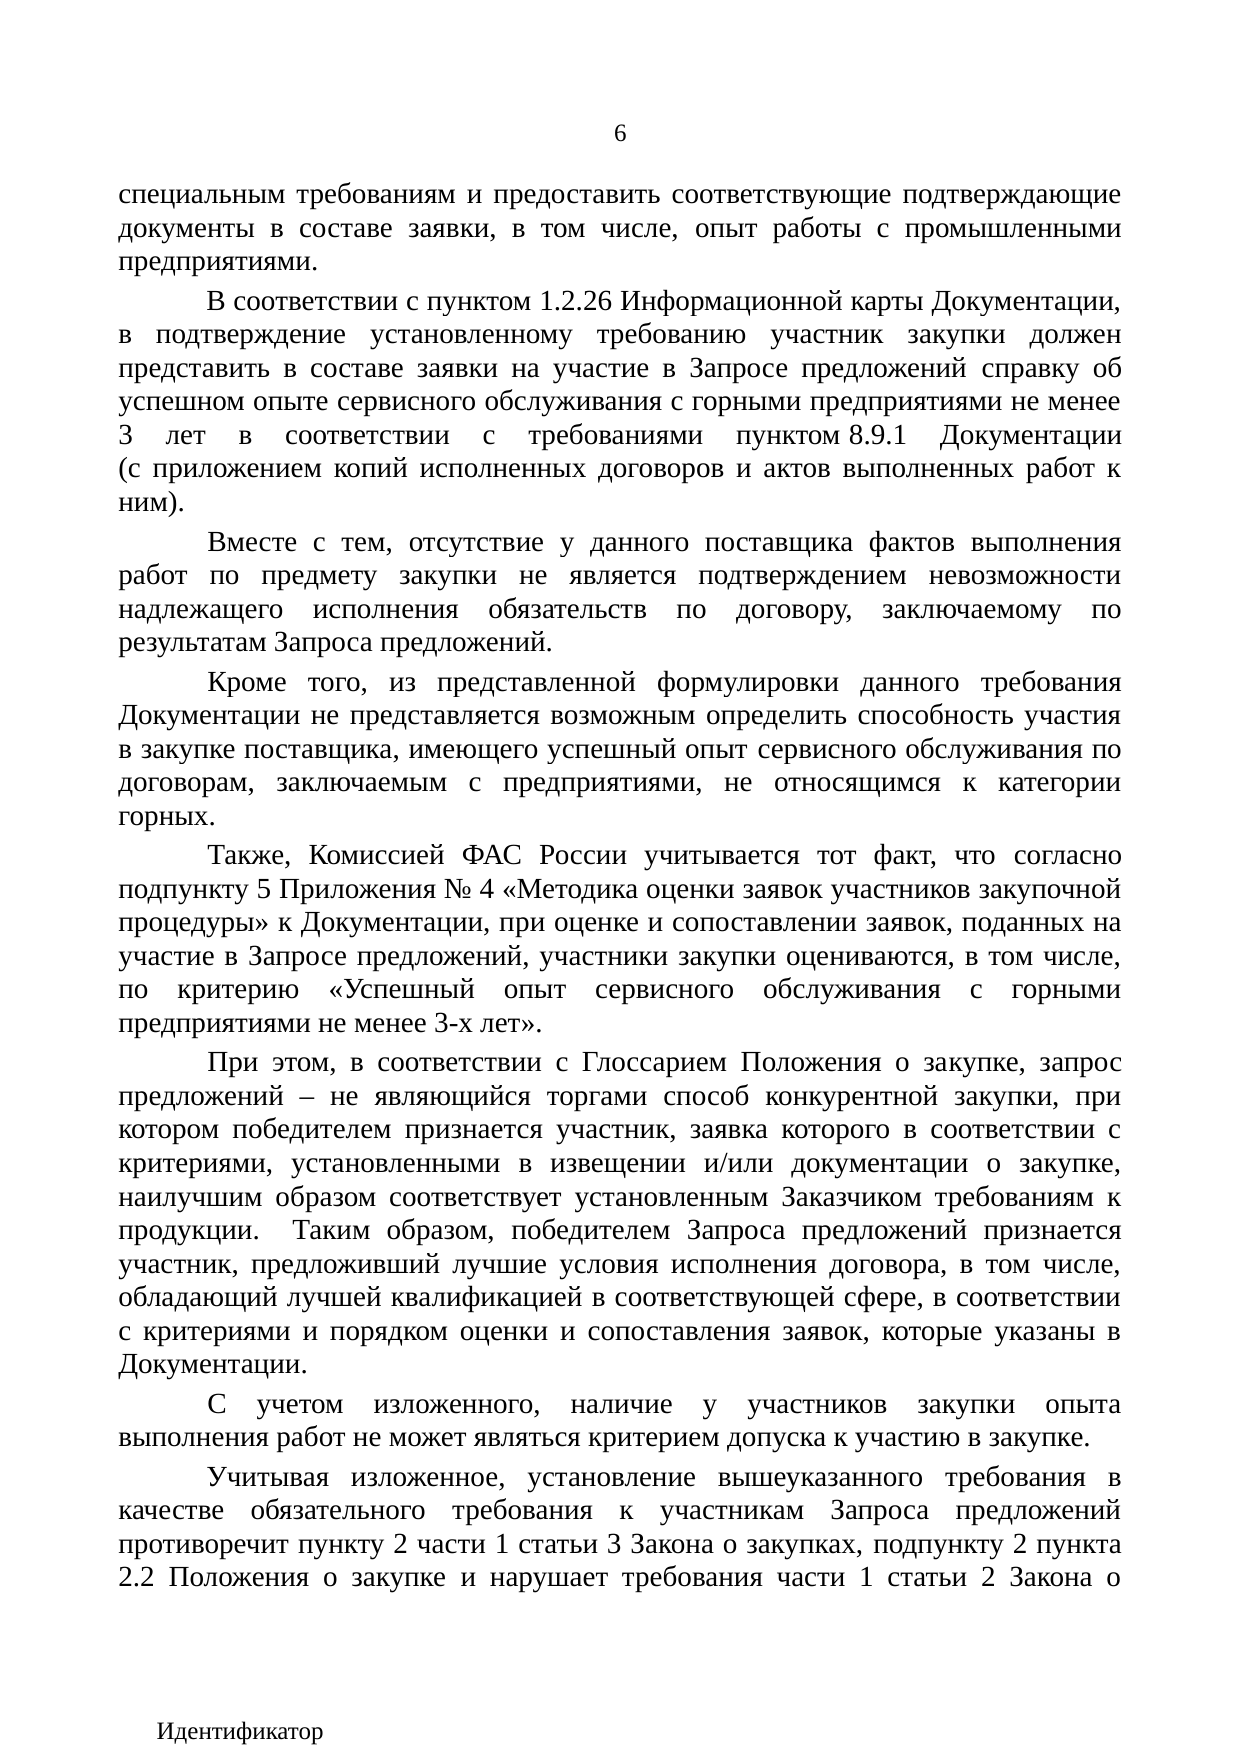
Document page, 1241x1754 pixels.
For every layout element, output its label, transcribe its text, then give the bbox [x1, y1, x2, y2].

text Также, Комиссией ФАС России учитывается тот факт, что согласно подпункту 5 Приложения № 4 «Методика оценки заявок участников закупочной процедуры» к Документации, при оценке и сопоставлении заявок, поданных на участие в Запросе предложений, участники закупки оцениваются, в том числе, по критерию «Успешный опыт сервисного обслуживания с горными предприятиями не менее 3-х лет». [118, 837, 1122, 1039]
text Кроме того, из представленной формулировки данного требования Документации не представляется возможным определить способность участия в закупке поставщика, имеющего успешный опыт сервисного обслуживания по договорам, заключаемым с предприятиями, не относящимся к категории горных. [118, 664, 1122, 831]
text В соответствии с пунктом 1.2.26 Информационной карты Документации, в подтверждение установленному требованию участник закупки должен представить в составе заявки на участие в Запросе предложений справку об успешном опыте сервисного обслуживания с горными предприятиями не менее 3 лет в соответствии с требованиями пунктом 8.9.1 Документации (с приложением копий исполненных договоров и актов выполненных работ к ним). [118, 283, 1122, 518]
text Учитывая изложенное, установление вышеуказанного требования в качестве обязательного требования к участникам Запроса предложений противоречит пункту 2 части 1 статьи 3 Закона о закупках, подпункту 2 пункта 2.2 Положения о закупке и нарушает требования части 1 статьи 2 Закона о [118, 1459, 1122, 1593]
text При этом, в соответствии с Глоссарием Положения о закупке, запрос предложений – не являющийся торгами способ конкурентной закупки, при котором победителем признается участник, заявка которого в соответствии с критериями, установленными в извещении и/или документации о закупке, наилучшим образом соответствует установленным Заказчиком требованиям к продукции. Таким образом, победителем Запроса предложений признается участник, предложивший лучшие условия исполнения договора, в том числе, обладающий лучшей квалификацией в соответствующей сфере, в соответствии с критериями и порядком оценки и сопоставления заявок, которые указаны в Документации. [118, 1044, 1122, 1380]
text специальным требованиям и предоставить соответствующие подтверждающие документы в составе заявки, в том числе, опыт работы с промышленными предприятиями. [118, 176, 1122, 277]
text С учетом изложенного, наличие у участников закупки опыта выполнения работ не может являться критерием допуска к участию в закупке. [118, 1386, 1122, 1453]
text Вместе с тем, отсутствие у данного поставщика фактов выполнения работ по предмету закупки не является подтверждением невозможности надлежащего исполнения обязательств по договору, заключаемому по результатам Запроса предложений. [118, 524, 1122, 658]
